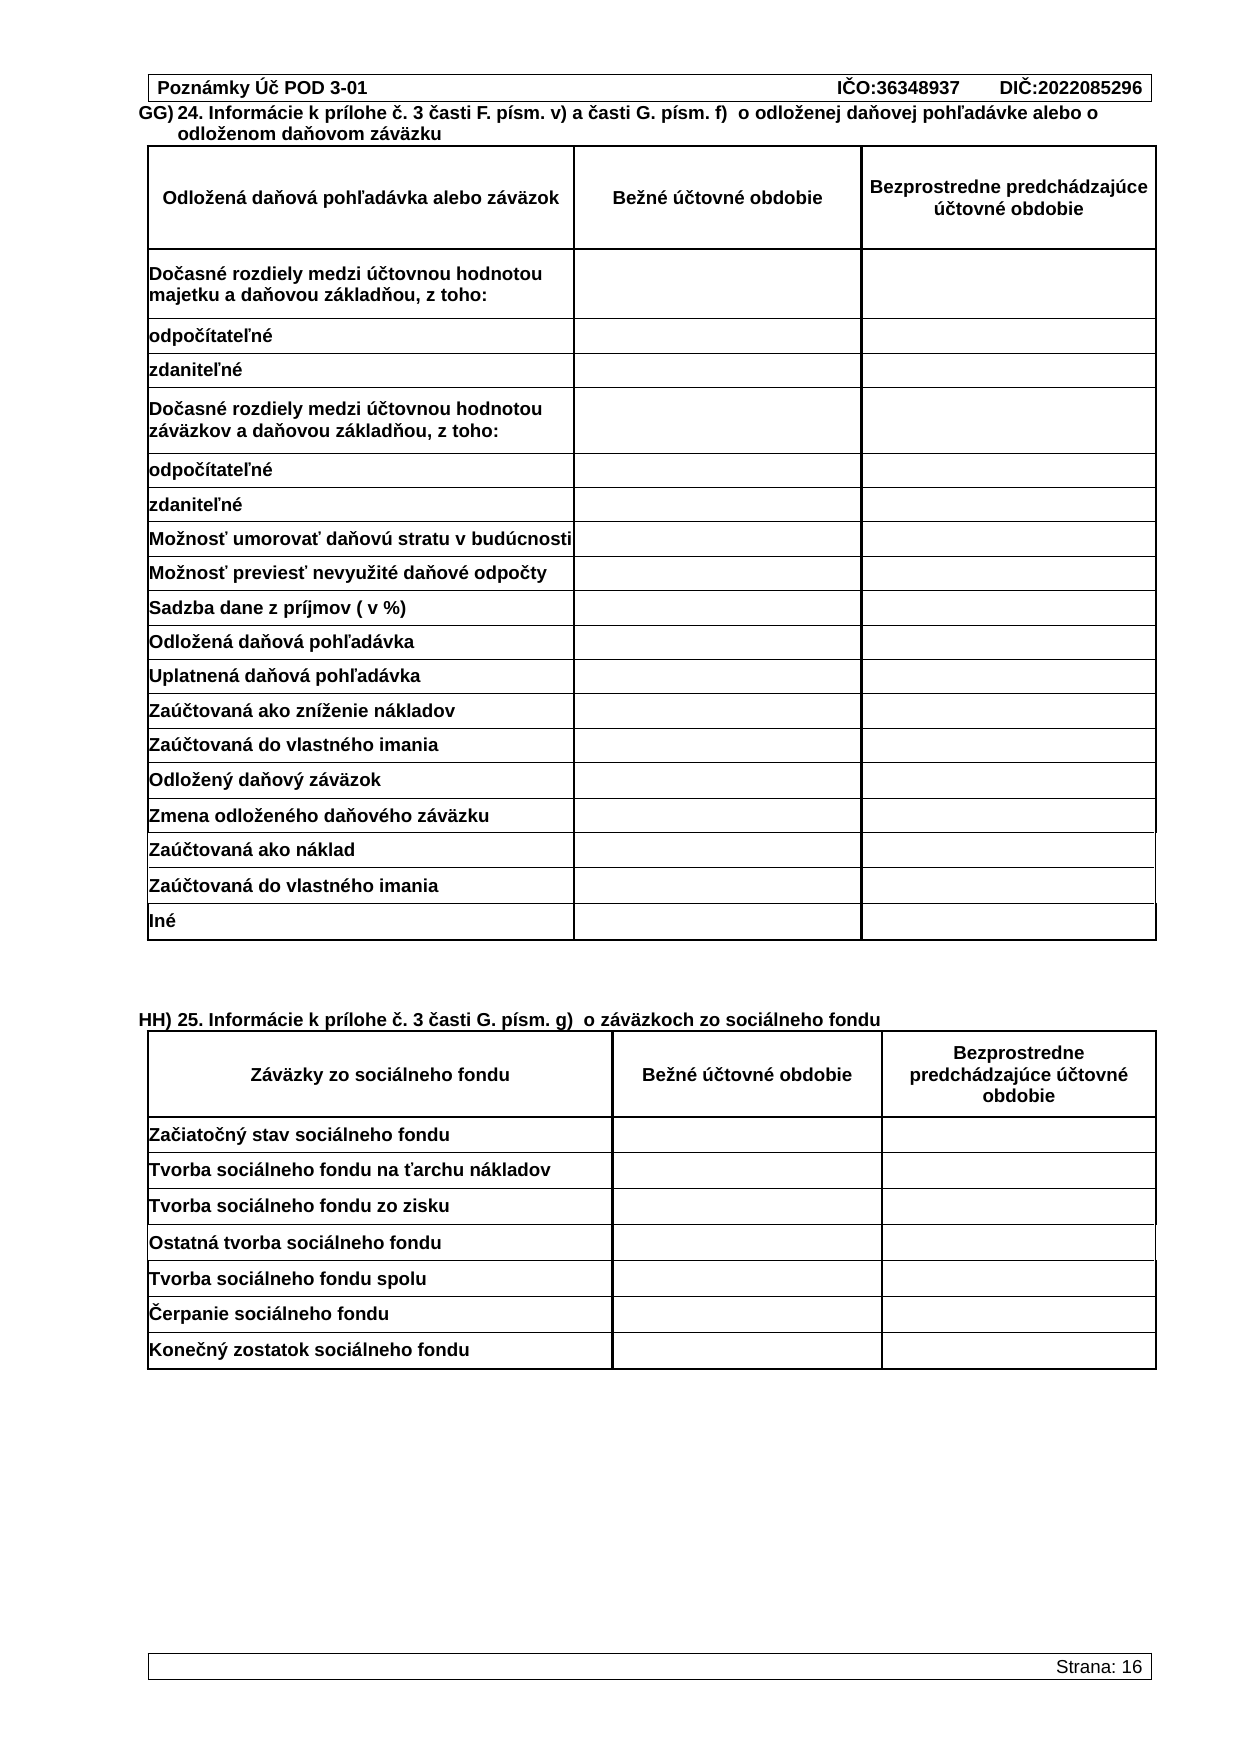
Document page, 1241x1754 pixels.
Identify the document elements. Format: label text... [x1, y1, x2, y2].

table_cell [863, 694, 1155, 728]
table_header Bezprostredne predchádzajúce účtovné obdobie [883, 1032, 1155, 1116]
table_cell Zaúčtovaná do vlastného imania [148, 867, 573, 903]
table_cell Začiatočný stav sociálneho fondu [149, 1118, 611, 1152]
table_cell [863, 799, 1155, 832]
table_cell [575, 319, 860, 353]
table_cell [575, 488, 860, 521]
table_cell [575, 694, 860, 728]
table_cell [575, 626, 860, 659]
table_cell Sadzba dane z príjmov ( v %) [149, 591, 573, 624]
table_cell [614, 1225, 881, 1260]
table_cell [863, 763, 1155, 798]
table_cell Čerpanie sociálneho fondu [149, 1297, 611, 1332]
table_header Bežné účtovné obdobie [575, 147, 860, 248]
table_cell Ostatná tvorba sociálneho fondu [148, 1225, 611, 1260]
table_cell Iné [149, 904, 573, 938]
subtitle 24. Informácie k prílohe č. 3 časti F. písm. v) a časti G. písm. f) o odloženej daňovej pohľadávke alebo o odloženom daňovom záväzku [138, 102, 1152, 145]
table_cell [863, 729, 1155, 762]
table_cell [863, 867, 1155, 903]
table_cell Uplatnená daňová pohľadávka [149, 660, 573, 693]
table_cell [614, 1189, 881, 1224]
table_cell [575, 833, 860, 867]
table_cell [575, 454, 860, 487]
table_cell [883, 1297, 1155, 1332]
table_cell [863, 832, 1155, 867]
table_cell Dočasné rozdiely medzi účtovnou hodnotou záväzkov a daňovou základňou, z toho: [149, 388, 573, 453]
table_cell [863, 626, 1155, 659]
table_cell Zaúčtovaná do vlastného imania [149, 729, 573, 762]
table_cell Dočasné rozdiely medzi účtovnou hodnotou majetku a daňovou základňou, z toho: [149, 250, 573, 318]
table_cell [575, 904, 860, 938]
table_cell Konečný zostatok sociálneho fondu [149, 1333, 611, 1368]
table_cell [575, 729, 860, 762]
table_cell [575, 868, 860, 903]
table_cell Možnosť previesť nevyužité daňové odpočty [149, 557, 573, 590]
table_cell Odložená daňová pohľadávka [149, 626, 573, 659]
table_cell [863, 354, 1155, 387]
table_cell [575, 557, 860, 590]
table_cell [614, 1333, 881, 1368]
table_cell [863, 522, 1155, 556]
table_cell zdaniteľné [149, 488, 573, 521]
table_cell [863, 591, 1155, 624]
table_cell Zaúčtovaná ako náklad [148, 833, 573, 867]
table_cell Odložený daňový záväzok [149, 763, 573, 798]
table_cell [863, 660, 1155, 693]
table_cell [883, 1189, 1155, 1224]
table_cell Tvorba sociálneho fondu na ťarchu nákladov [149, 1153, 611, 1188]
table_cell [575, 522, 860, 556]
table_cell [575, 354, 860, 387]
table_cell [614, 1297, 881, 1332]
subtitle 25. Informácie k prílohe č. 3 časti G. písm. g) o záväzkoch zo sociálneho fondu [138, 1008, 1152, 1030]
table_cell odpočítateľné [149, 319, 573, 353]
table_cell [575, 799, 860, 832]
table_cell [863, 250, 1155, 318]
table_header Bežné účtovné obdobie [614, 1032, 881, 1116]
table_cell [863, 488, 1155, 521]
table_cell [575, 763, 860, 798]
table_cell [575, 591, 860, 624]
table_cell [614, 1118, 881, 1152]
table_cell [575, 388, 860, 453]
table_cell [575, 660, 860, 693]
table_cell [883, 1224, 1155, 1260]
table_cell [883, 1333, 1155, 1368]
table_header Odložená daňová pohľadávka alebo záväzok [149, 147, 573, 248]
table_cell Možnosť umorovať daňovú stratu v budúcnosti [149, 522, 573, 556]
table_cell [883, 1153, 1155, 1188]
table_cell [614, 1153, 881, 1188]
table_cell [863, 454, 1155, 487]
table_cell [883, 1260, 1155, 1296]
table_cell Tvorba sociálneho fondu spolu [149, 1261, 611, 1296]
table_header Bezprostredne predchádzajúce účtovné obdobie [863, 147, 1155, 248]
table_cell [575, 250, 860, 318]
table_cell [863, 319, 1155, 353]
table_cell Tvorba sociálneho fondu zo zisku [149, 1189, 611, 1224]
table_cell odpočítateľné [149, 454, 573, 487]
table_cell [863, 903, 1155, 938]
table_cell [863, 388, 1155, 453]
table_cell Zaúčtovaná ako zníženie nákladov [149, 694, 573, 728]
table_cell [863, 557, 1155, 590]
table_cell Zmena odloženého daňového záväzku [149, 799, 573, 832]
table_header Záväzky zo sociálneho fondu [149, 1032, 611, 1116]
table_cell [883, 1118, 1155, 1152]
table_cell zdaniteľné [149, 354, 573, 387]
table_cell [614, 1261, 881, 1296]
